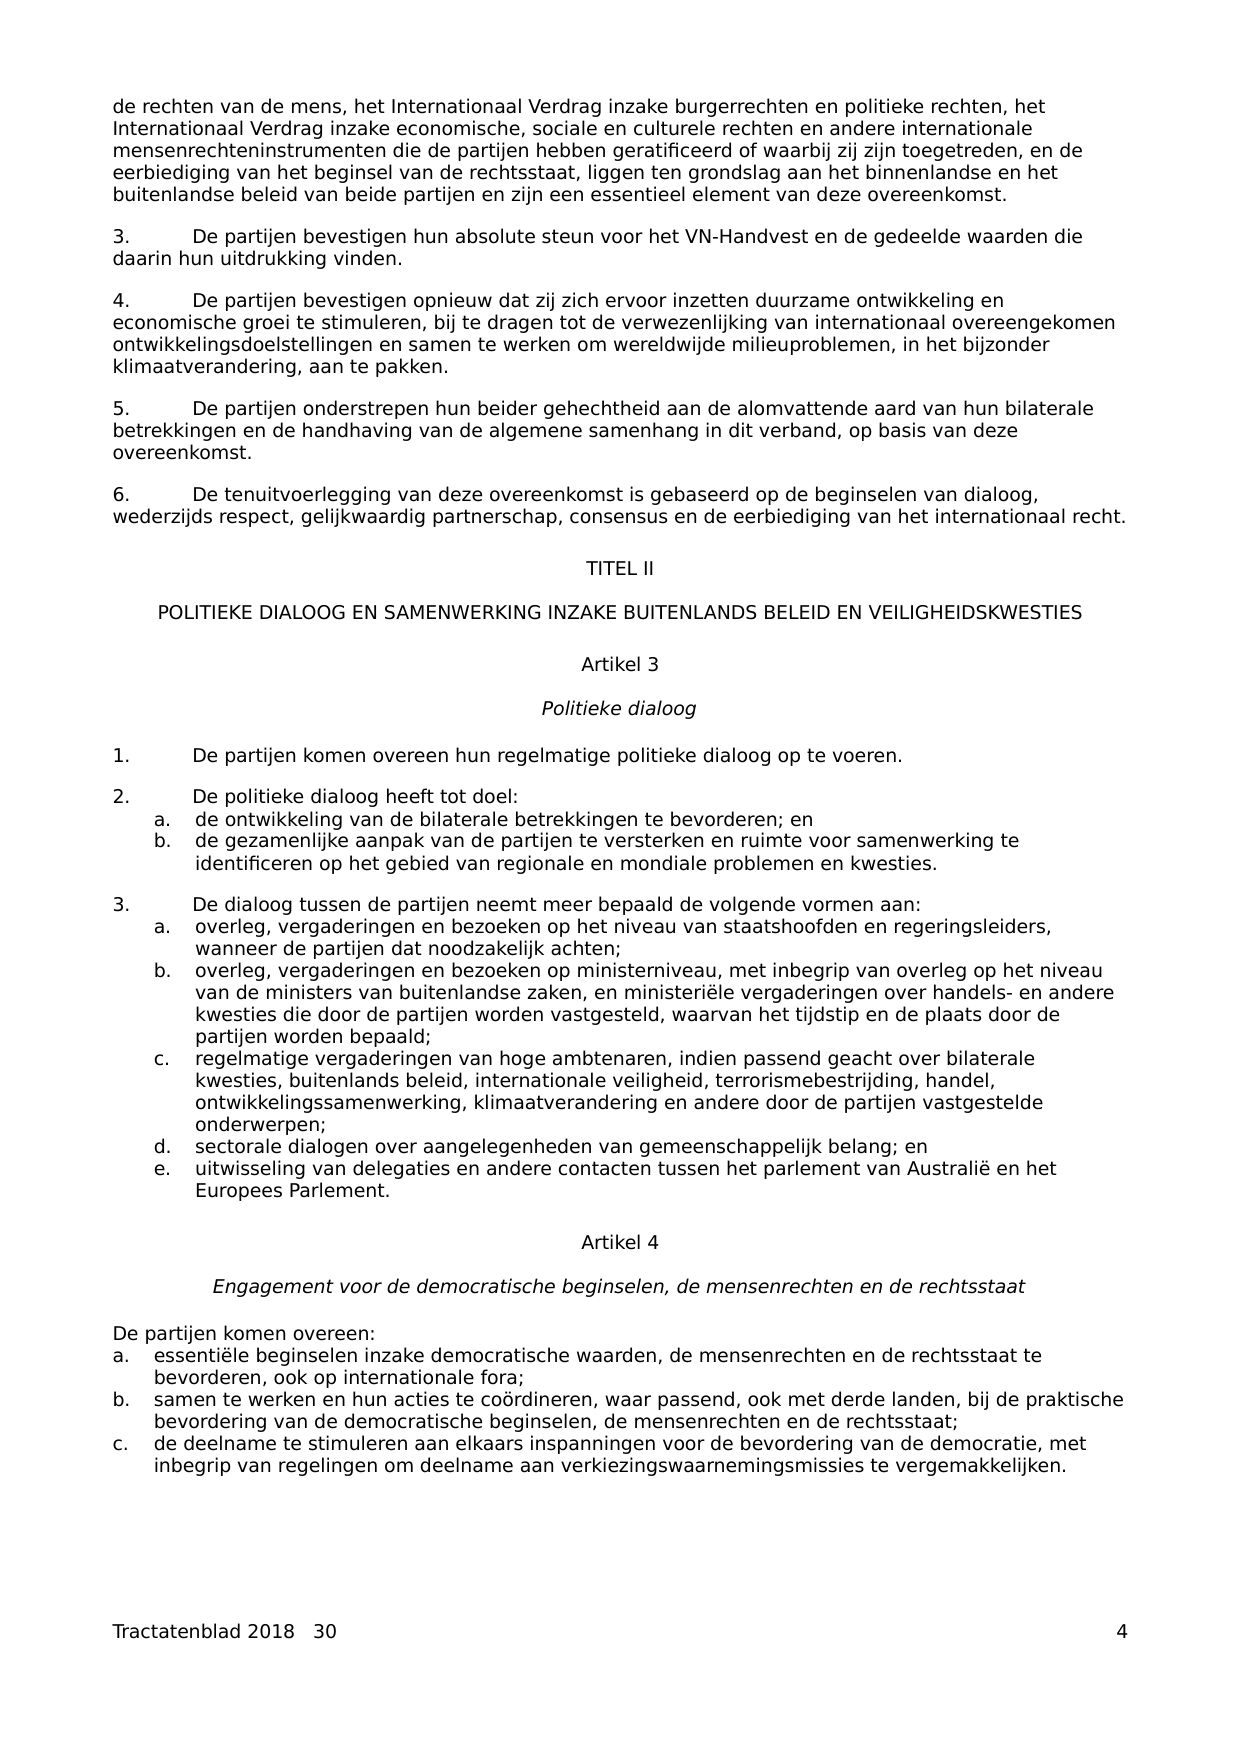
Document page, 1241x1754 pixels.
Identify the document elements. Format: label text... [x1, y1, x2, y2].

text 5. De partijen onderstrepen hun beider gehechtheid aan de alomvattende aard van hun bilaterale betrekkingen en de handhaving van de algemene samenhang in dit verband, op basis van deze overeenkomst. [112, 398, 1128, 464]
subtitle TITEL II POLITIEKE DIALOOG EN SAMENWERKING INZAKE BUITENLANDS BELEID EN VEILIGHEIDSKWESTIES [112, 558, 1128, 623]
text b. de gezamenlijke aanpak van de partijen te versterken en ruimte voor samenwerking te identificeren op het gebied van regionale en mondiale problemen en kwesties. [153, 830, 1128, 874]
text 3. De partijen bevestigen hun absolute steun voor het VN-Handvest en de gedeelde waarden die daarin hun uitdrukking vinden. [112, 226, 1128, 270]
text 6. De tenuitvoerlegging van deze overeenkomst is gebaseerd op de beginselen van dialoog, wederzijds respect, gelijkwaardig partnerschap, consensus en de eerbiediging van het internationaal recht. [112, 484, 1128, 528]
subtitle Artikel 4 Engagement voor de democratische beginselen, de mensenrechten en de rechtsstaat [112, 1232, 1128, 1298]
text a. essentiële beginselen inzake democratische waarden, de mensenrechten en de rechtsstaat te bevorderen, ook op internationale fora; [112, 1345, 1128, 1389]
text a. de ontwikkeling van de bilaterale betrekkingen te bevorderen; en [153, 808, 1128, 830]
text d. sectorale dialogen over aangelegenheden van gemeenschappelijk belang; en [153, 1136, 1128, 1158]
text c. regelmatige vergaderingen van hoge ambtenaren, indien passend geacht over bilaterale kwesties, buitenlands beleid, internationale veiligheid, terrorismebestrijding, handel, ontwikkelingssamenwerking, klimaatverandering en andere door de partijen vastgestelde onderwerpen; [153, 1048, 1128, 1136]
text 1. De partijen komen overeen hun regelmatige politieke dialoog op te voeren. [112, 744, 1128, 766]
text de rechten van de mens, het Internationaal Verdrag inzake burgerrechten en politieke rechten, het Internationaal Verdrag inzake economische, sociale en culturele rechten en andere internationale mensenrechteninstrumenten die de partijen hebben geratificeerd of waarbij zij zijn toegetreden, en de eerbiediging van het beginsel van de rechtsstaat, liggen ten grondslag aan het binnenlandse en het buitenlandse beleid van beide partijen en zijn een essentieel element van deze overeenkomst. [112, 96, 1128, 206]
subtitle Artikel 3 Politieke dialoog [112, 653, 1128, 719]
text De partijen komen overeen: [112, 1323, 1128, 1345]
text b. overleg, vergaderingen en bezoeken op ministerniveau, met inbegrip van overleg op het niveau van de ministers van buitenlandse zaken, en ministeriële vergaderingen over handels- en andere kwesties die door de partijen worden vastgesteld, waarvan het tijdstip en de plaats door de partijen worden bepaald; [153, 960, 1128, 1048]
text b. samen te werken en hun acties te coördineren, waar passend, ook met derde landen, bij de praktische bevordering van de democratische beginselen, de mensenrechten en de rechtsstaat; [112, 1389, 1128, 1433]
text 2. De politieke dialoog heeft tot doel: [112, 786, 1128, 808]
text c. de deelname te stimuleren aan elkaars inspanningen voor de bevordering van de democratie, met inbegrip van regelingen om deelname aan verkiezingswaarnemingsmissies te vergemakkelijken. [112, 1433, 1128, 1477]
text e. uitwisseling van delegaties en andere contacten tussen het parlement van Australië en het Europees Parlement. [153, 1158, 1128, 1202]
text 4. De partijen bevestigen opnieuw dat zij zich ervoor inzetten duurzame ontwikkeling en economische groei te stimuleren, bij te dragen tot de verwezenlijking van internationaal overeengekomen ontwikkelingsdoelstellingen en samen te werken om wereldwijde milieuproblemen, in het bijzonder klimaatverandering, aan te pakken. [112, 290, 1128, 378]
text 3. De dialoog tussen de partijen neemt meer bepaald de volgende vormen aan: [112, 894, 1128, 916]
text a. overleg, vergaderingen en bezoeken op het niveau van staatshoofden en regeringsleiders, wanneer de partijen dat noodzakelijk achten; [153, 916, 1128, 960]
